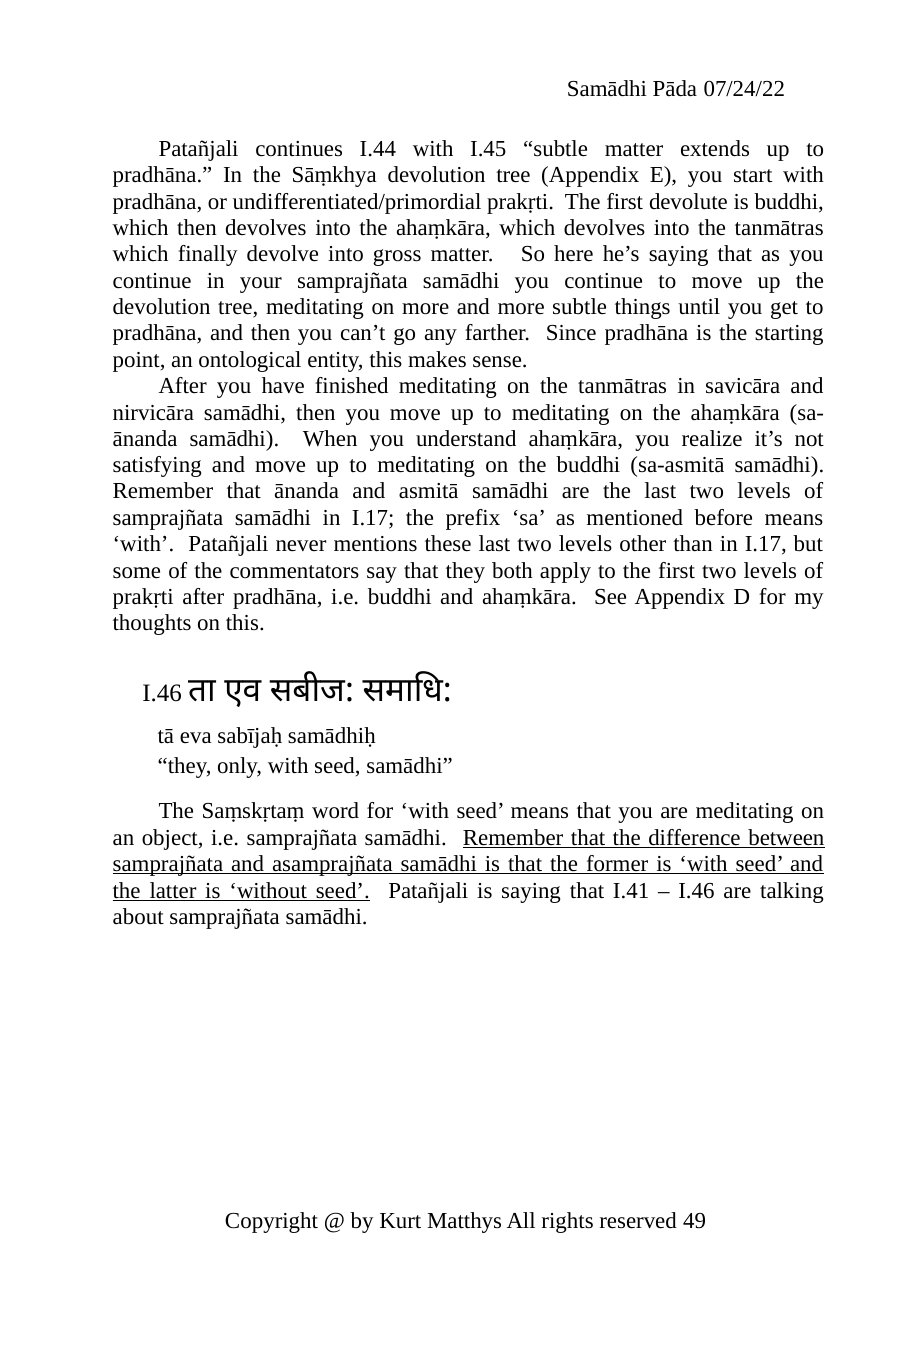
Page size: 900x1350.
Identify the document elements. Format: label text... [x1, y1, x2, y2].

text tā eva sabījaḥ samādhiḥ [157, 722, 825, 748]
text The Saṃskṛtaṃ word for ‘with seed’ means that you are meditating on an object, i.e. samprajñata samādhi. Remember that the difference between samprajñata and asamprajñata samādhi is that the former is ‘with seed’ and the latter is ‘without seed’. Patañjali is saying that I.41 – I.46 are talking about samprajñata samādhi. [112, 798, 825, 929]
subtitle I.46 ता एव सबीज: समाधि: [142, 666, 825, 715]
text Patañjali continues I.44 with I.45 “subtle matter extends up to pradhāna.” In the Sāṃkhya devolution tree (Appendix E), you start with pradhāna, or undifferentiated/primordial prakṛti. The first devolute is buddhi, which then devolves into the ahaṃkāra, which devolves into the tanmātras which finally devolve into gross matter. So here he’s saying that as you continue in your samprajñata samādhi you continue to move up the devolution tree, meditating on more and more subtle things until you get to pradhāna, and then you can’t go any farther. Since pradhāna is the starting point, an ontological entity, this makes sense. [112, 135, 825, 372]
text “they, only, with seed, samādhi” [157, 752, 825, 779]
text After you have finished meditating on the tanmātras in savicāra and nirvicāra samādhi, then you move up to meditating on the ahaṃkāra (sa-ānanda samādhi). When you understand ahaṃkāra, you realize it’s not satisfying and move up to meditating on the buddhi (sa-asmitā samādhi). Remember that ānanda and asmitā samādhi are the last two levels of samprajñata samādhi in I.17; the prefix ‘sa’ as mentioned before means ‘with’. Patañjali never mentions these last two levels other than in I.17, but some of the commentators say that they both apply to the first two levels of prakṛti after pradhāna, i.e. buddhi and ahaṃkāra. See Appendix D for my thoughts on this. [112, 372, 825, 636]
